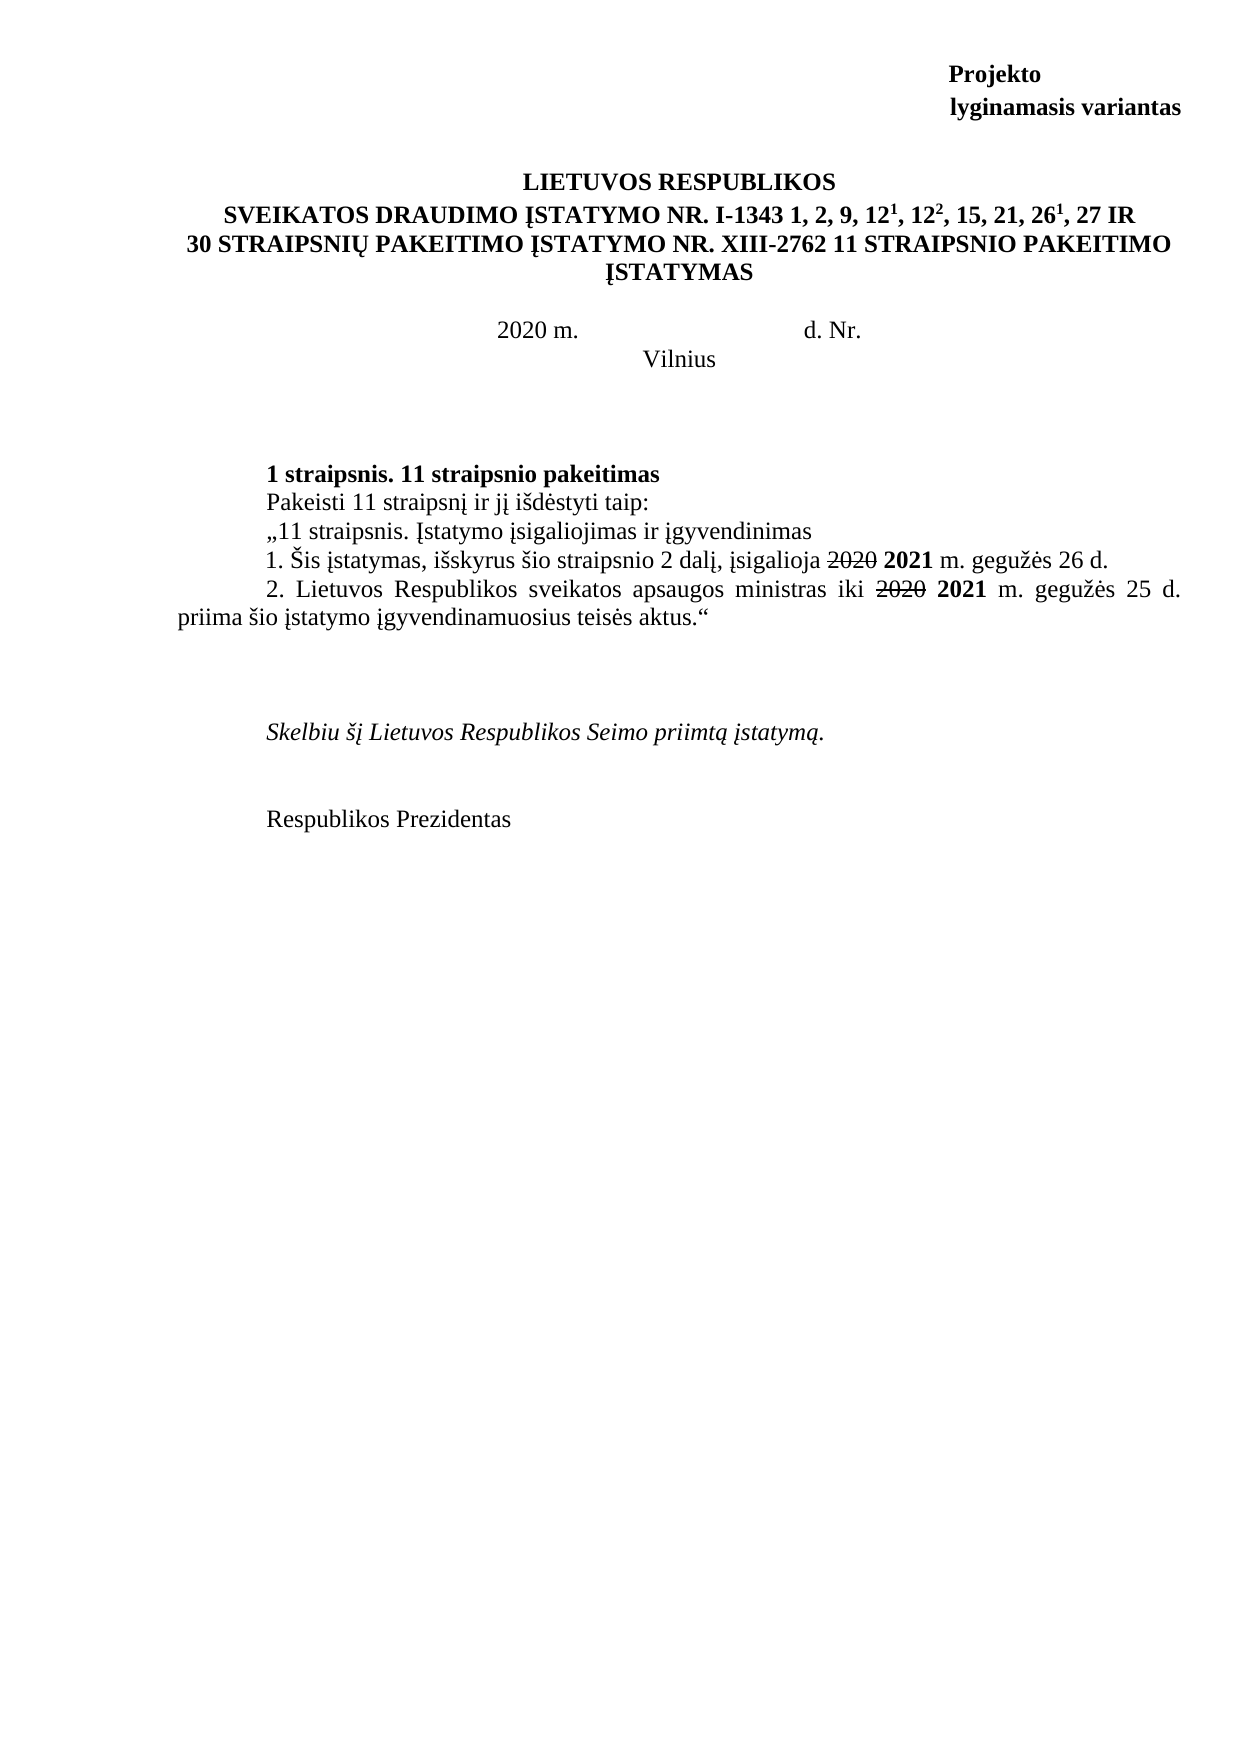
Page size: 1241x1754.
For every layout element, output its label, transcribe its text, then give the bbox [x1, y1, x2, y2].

text SVEIKATOS DRAUDIMO ĮSTATYMO NR. I-1343 1, 2, 9, 121, 122, 15, 21, 261, 27 IR 30 STRAIPSNIŲ PAKEITIMO ĮSTATYMo Nr. XIII-2762 11 straipsnio pakeitimo įstatymas [177, 200, 1181, 286]
text 1. Šis įstatymas, išskyrus šio straipsnio 2 dalį, įsigalioja 2020 2021 m. gegužės 26 d. [177, 545, 1181, 574]
text 1 straipsnis. 11 straipsnio pakeitimas [177, 459, 1181, 487]
list Respublikos Prezidentas [266, 804, 1181, 832]
text 2020 m. d. Nr. [177, 315, 1181, 344]
list 2. Lietuvos Respublikos sveikatos apsaugos ministras iki 2020 2021 m. gegužės 25 d. priima šio įstatymo įgyvendinamuosius teisės aktus.“ [177, 574, 1181, 631]
text Vilnius [177, 344, 1181, 372]
text LIETUVOS RESPUBLIKOS [177, 167, 1181, 196]
text „11 straipsnis. Įstatymo įsigaliojimas ir įgyvendinimas [177, 516, 1181, 545]
list Skelbiu šį Lietuvos Respublikos Seimo priimtą įstatymą. [266, 717, 1181, 746]
text Pakeisti 11 straipsnį ir jį išdėstyti taip: [177, 487, 1181, 516]
